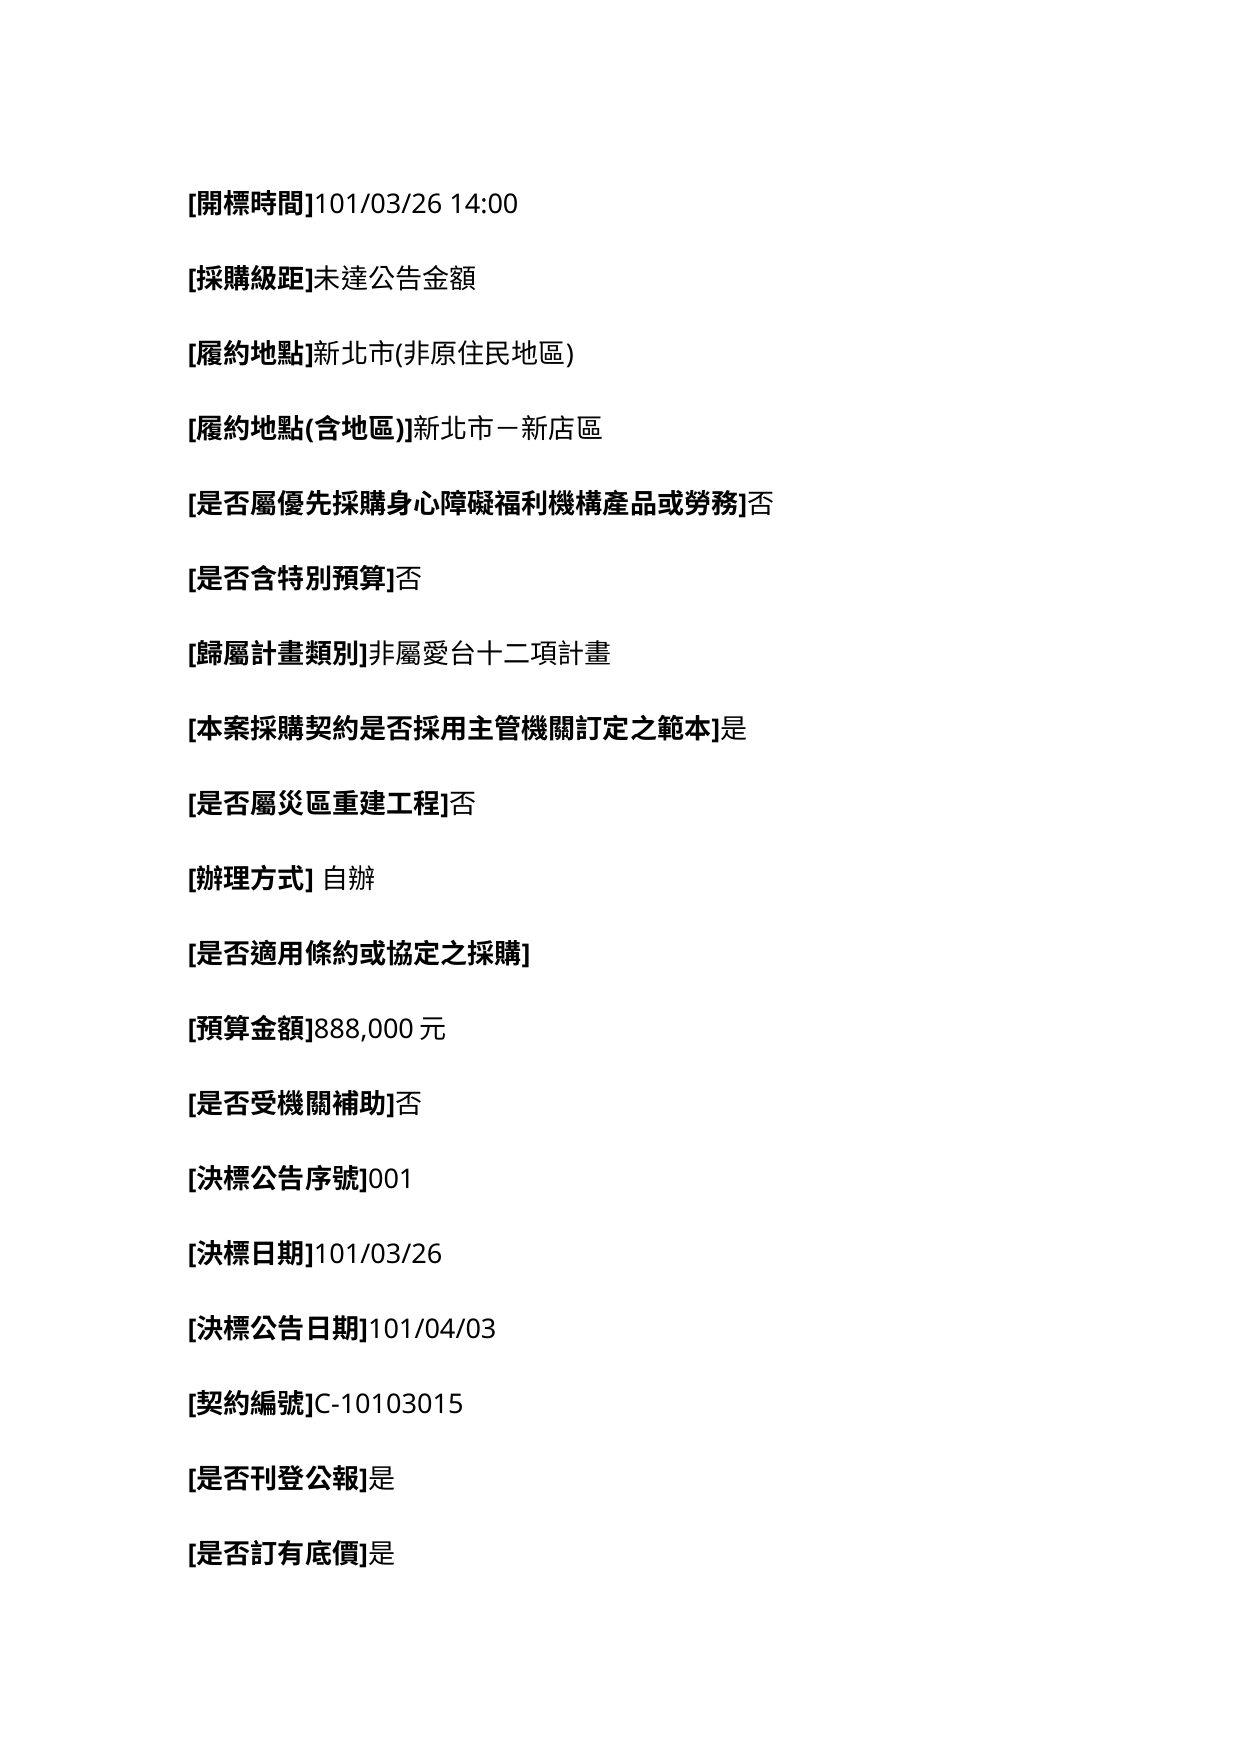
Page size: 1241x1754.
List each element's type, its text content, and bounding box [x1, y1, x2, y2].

text [開標時間]101/03/26 14:00 [採購級距]未達公告金額 [履約地點]新北市(非原住民地區) [履約地點(含地區)]新北市－新店區 [是否屬優先採購身心障礙福利機構產品或勞務]否 [是否含特別預算]否 [歸屬計畫類別]非屬愛台十二項計畫 [本案採購契約是否採用主管機關訂定之範本]是 [是否屬災區重建工程]否 [辦理方式] 自辦 [是否適用條約或協定之採購] [預算金額]888,000元 [是否受機關補助]否 [決標公告序號]001 [決標日期]101/03/26 [決標公告日期]101/04/03 [契約編號]C-10103015 [是否刊登公報]是 [是否訂有底價]是 [187, 164, 1053, 1589]
